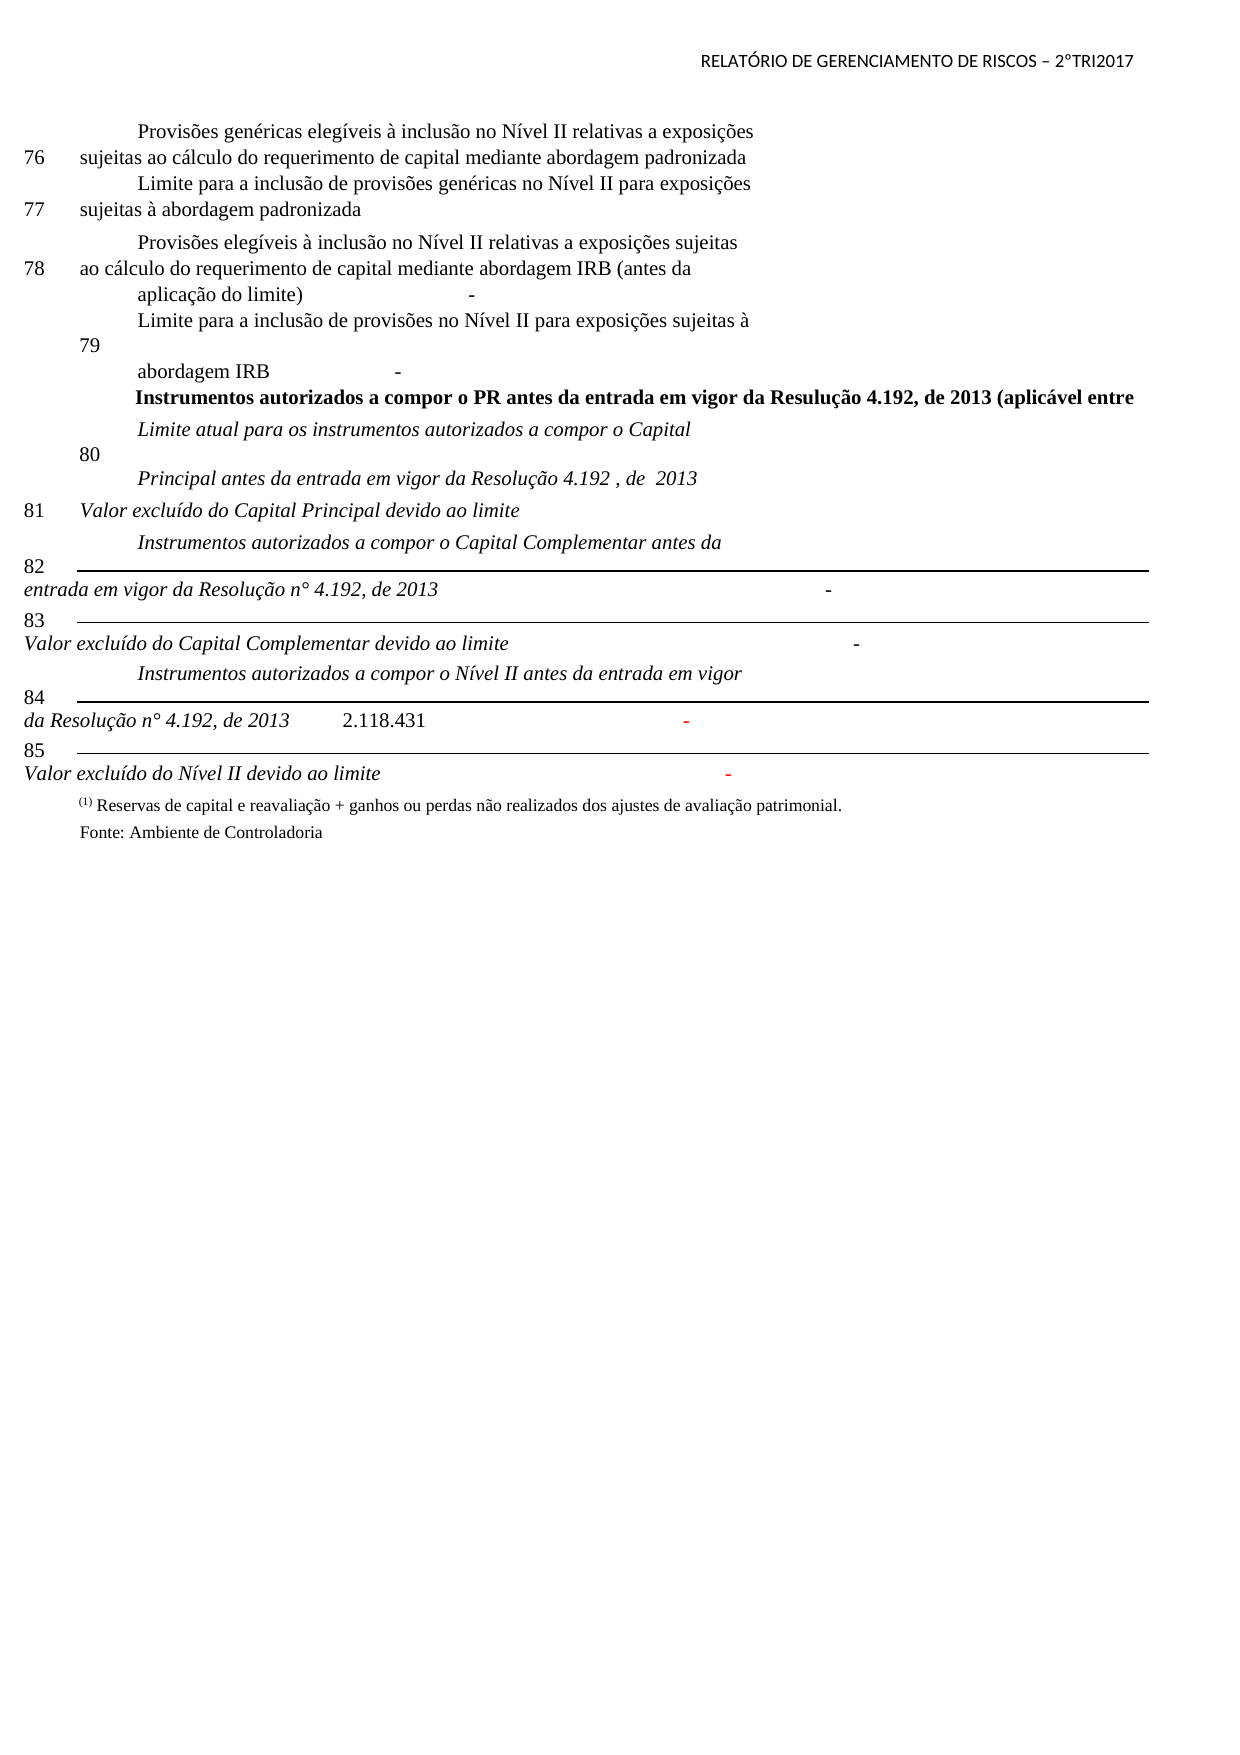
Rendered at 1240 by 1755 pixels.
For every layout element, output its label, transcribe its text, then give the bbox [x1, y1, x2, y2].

list ao cálculo do requerimento de capital mediante abordagem IRB (antes da [24, 256, 802, 280]
text Instrumentos autorizados a compor o Nível II antes da entrada em vigor [137, 662, 1138, 685]
list da Resolução n° 4.192, de 2013 2.118.431 - [24, 686, 1138, 732]
text Principal antes da entrada em vigor da Resolução 4.192 , de 2013 [137, 467, 1138, 490]
text Provisões elegíveis à inclusão no Nível II relativas a exposições sujeitas [137, 230, 1138, 254]
text (1) Reservas de capital e reavaliação + ganhos ou perdas não realizados dos ajustes de avaliação patrimonial. Fonte: Ambiente de Controladoria [79, 795, 864, 842]
text 80 [79, 442, 1140, 466]
text Instrumentos autorizados a compor o Capital Complementar antes da [137, 532, 1138, 554]
subtitle Instrumentos autorizados a compor o PR antes da entrada em vigor da Resulução 4.192, de 2013 (aplicável entre [135, 385, 1139, 409]
list sujeitas à abordagem padronizada [24, 197, 802, 221]
text aplicação do limite) - [137, 282, 1138, 306]
text 79 [79, 333, 1140, 357]
list Valor excluído do Capital Principal devido ao limite [24, 500, 1138, 522]
text Provisões genéricas elegíveis à inclusão no Nível II relativas a exposições [137, 119, 1138, 143]
list Valor excluído do Nível II devido ao limite - [24, 740, 1138, 785]
text Limite para a inclusão de provisões genéricas no Nível II para exposições [137, 171, 1138, 195]
list Valor excluído do Capital Complementar devido ao limite - [24, 609, 1138, 654]
list entrada em vigor da Resolução n° 4.192, de 2013 - [24, 555, 1138, 601]
list sujeitas ao cálculo do requerimento de capital mediante abordagem padronizada [24, 145, 802, 169]
text abordagem IRB - [137, 359, 1138, 383]
text Limite para a inclusão de provisões no Nível II para exposições sujeitas à [137, 307, 1138, 332]
text Limite atual para os instrumentos autorizados a compor o Capital [137, 418, 1138, 441]
